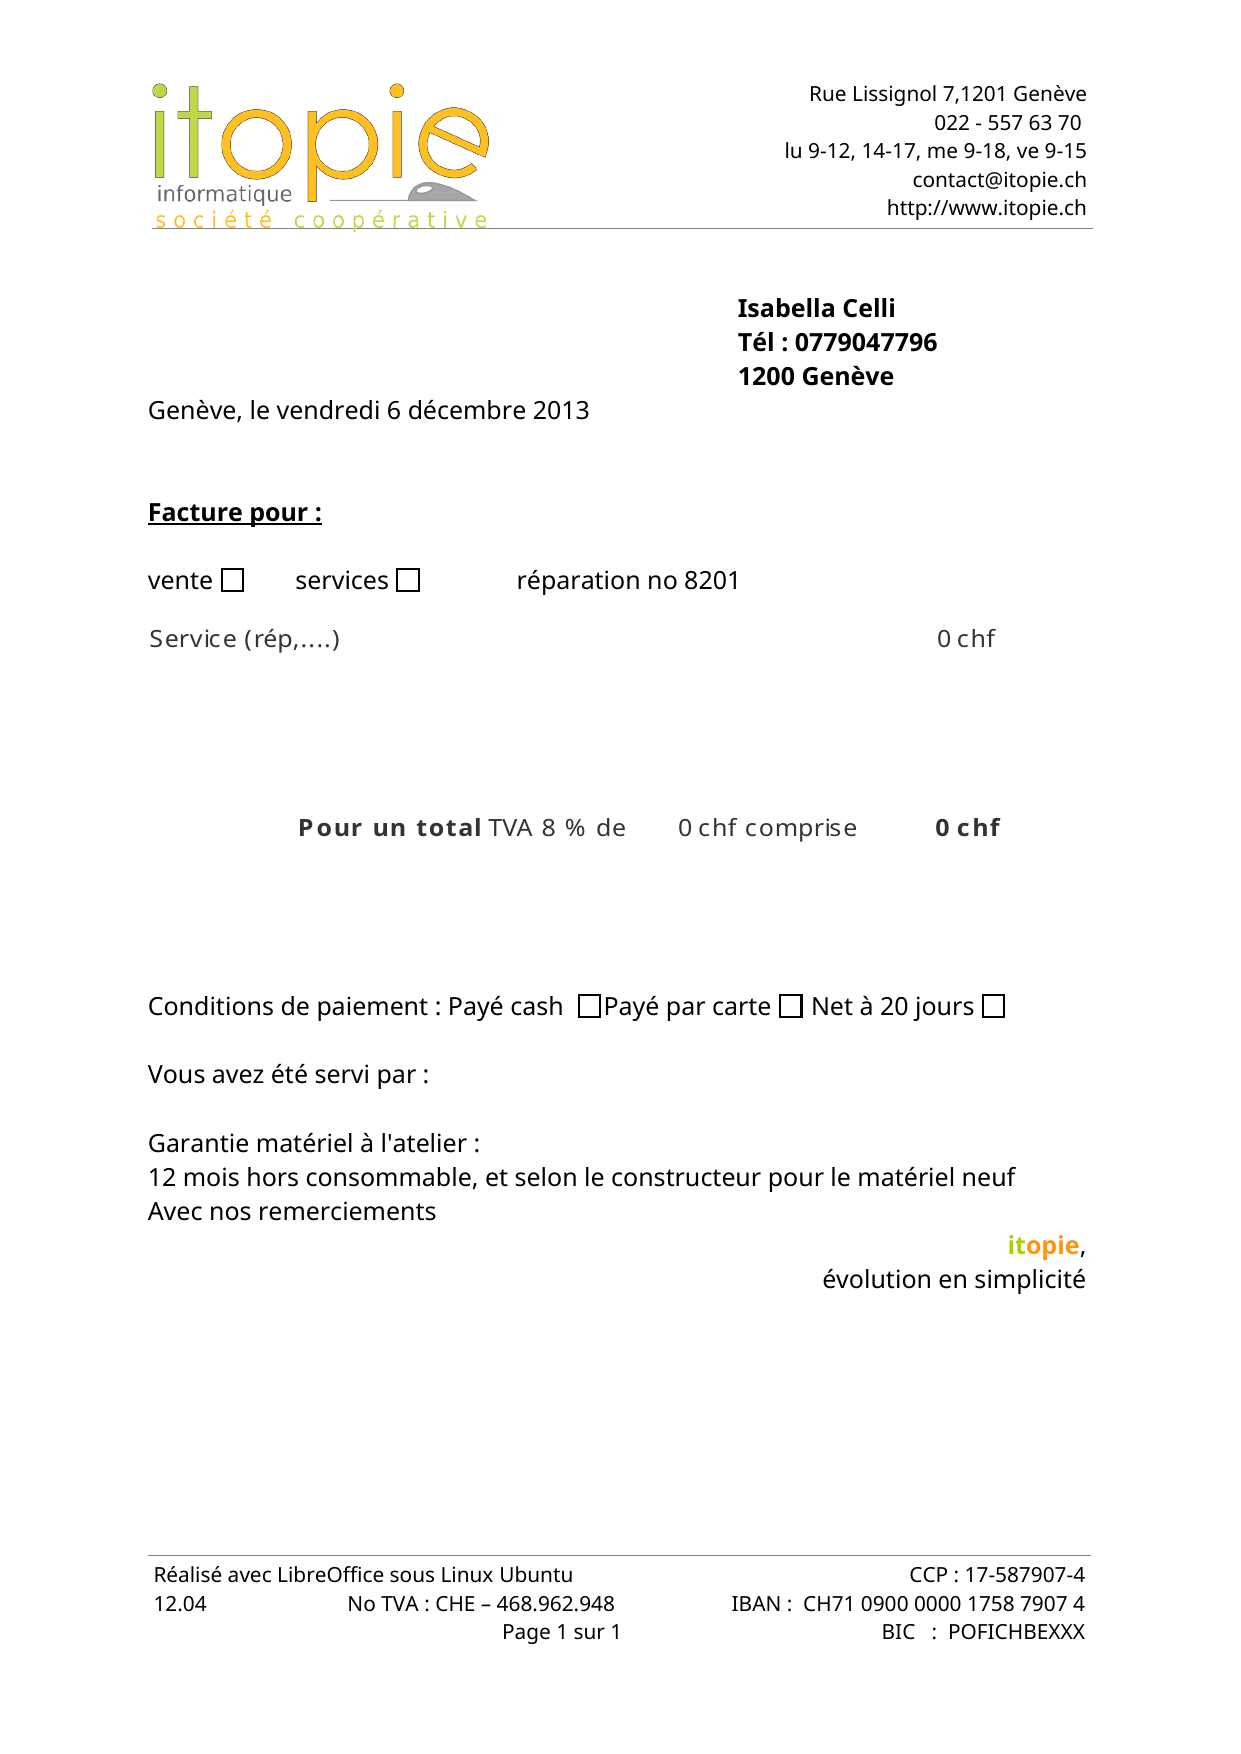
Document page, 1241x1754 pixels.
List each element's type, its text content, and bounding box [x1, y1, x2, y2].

text Genève, le vendredi 6 décembre 2013 [148, 392, 1093, 427]
text Avec nos remerciements [148, 1193, 1093, 1227]
text Isabella Celli [148, 290, 1093, 324]
text itopie, [148, 1227, 1093, 1262]
text évolution en simplicité [148, 1262, 1093, 1296]
text Conditions de paiement : Payé cash Payé par carte Net à 20 jours [148, 989, 1093, 1023]
text Facture pour : [148, 495, 1093, 529]
text Garantie matériel à l'atelier : [148, 1125, 1093, 1159]
picture [138, 72, 500, 244]
text vente services réparation no 8201 [148, 563, 1093, 597]
text Tél : 0779047796 [148, 324, 1093, 358]
text Vous avez été servi par : [148, 1057, 1093, 1091]
text 1200 Genève [148, 358, 1093, 392]
text 12 mois hors consommable, et selon le constructeur pour le matériel neuf [148, 1159, 1093, 1193]
